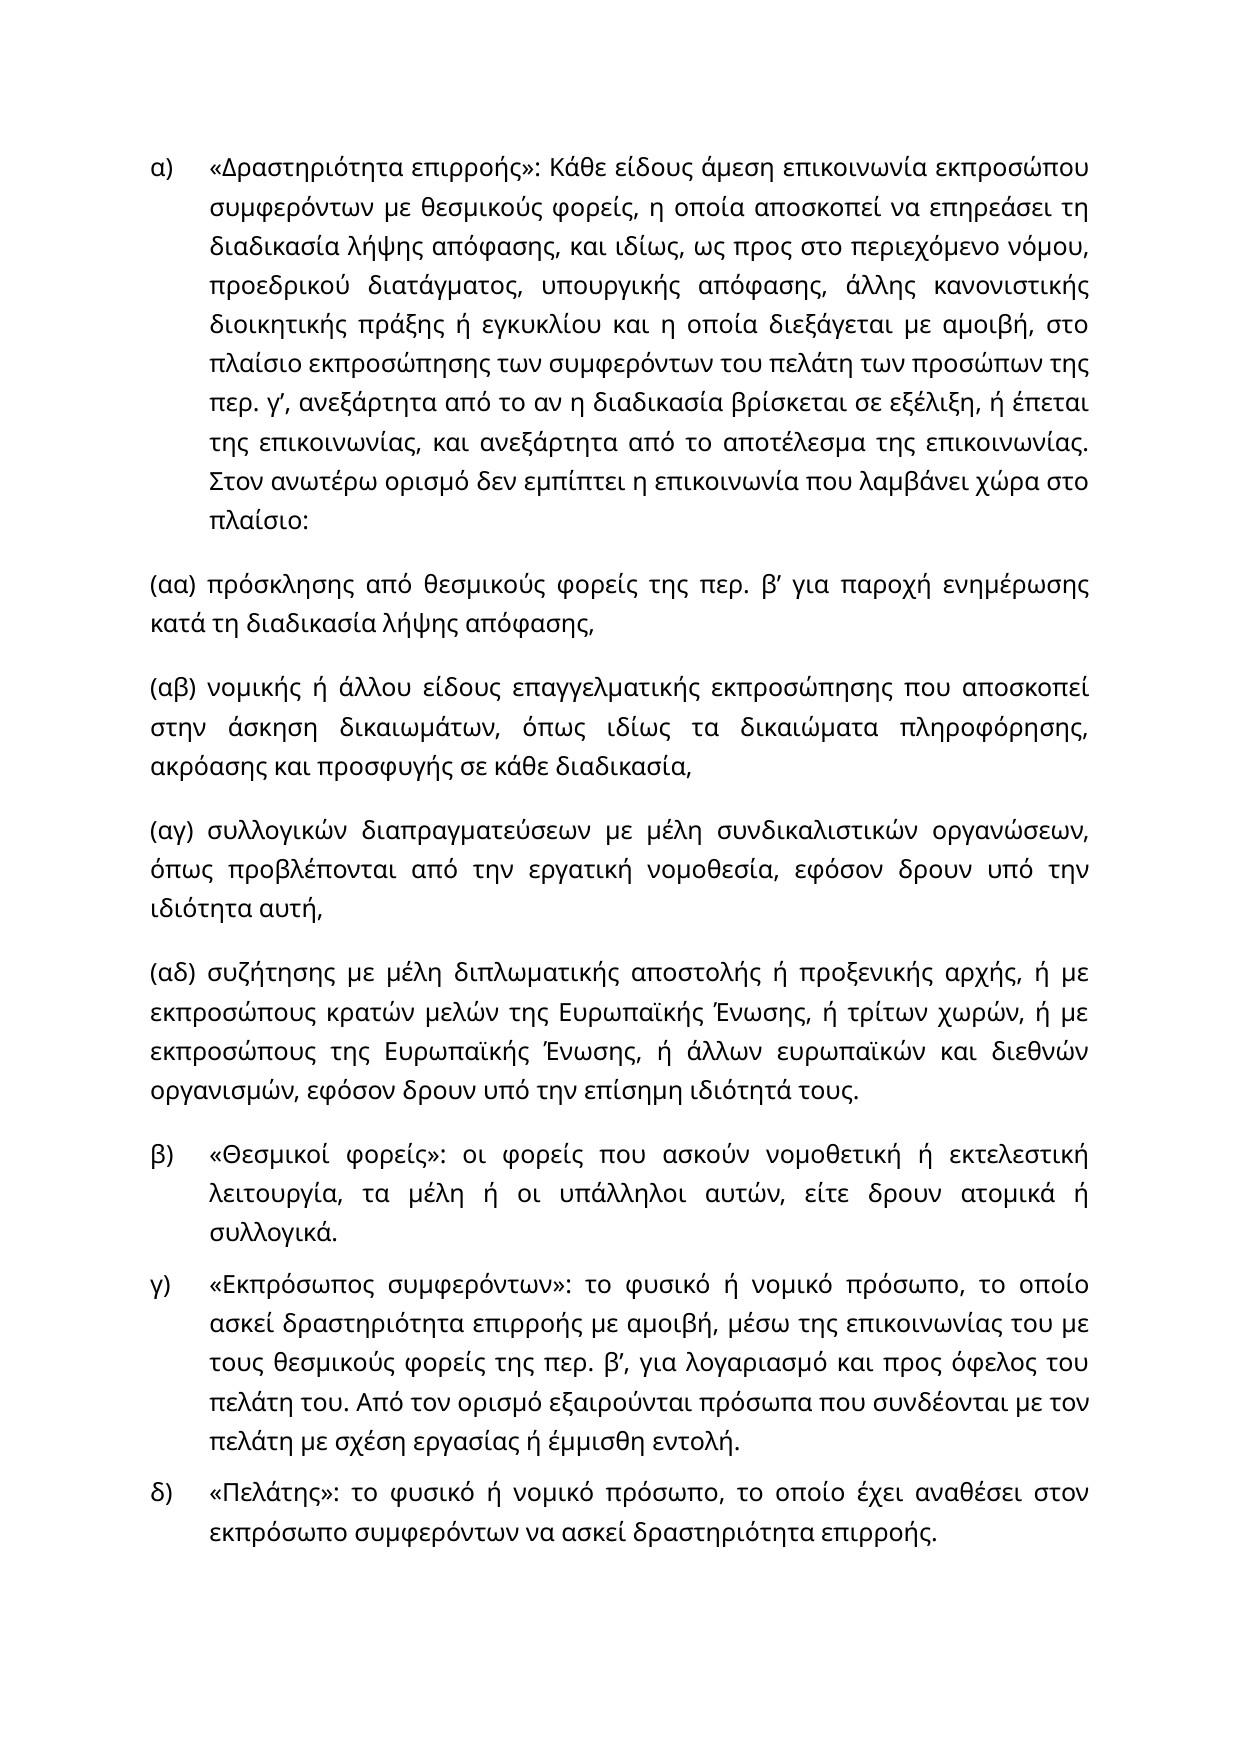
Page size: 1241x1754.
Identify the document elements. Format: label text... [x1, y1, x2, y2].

list γ) «Εκπρόσωπος συμφερόντων»: το φυσικό ή νομικό πρόσωπο, το οποίο ασκεί δραστηριότητα επιρροής με αμοιβή, μέσω της επικοινωνίας του με τους θεσμικούς φορείς της περ. β’, για λογαριασμό και προς όφελος του πελάτη του. Από τον ορισμό εξαιρούνται πρόσωπα που συνδέονται με τον πελάτη με σχέση εργασίας ή έμμισθη εντολή. [150, 1267, 1090, 1457]
text (αα) πρόσκλησης από θεσμικούς φορείς της περ. β’ για παροχή ενημέρωσης κατά τη διαδικασία λήψης απόφασης, [150, 567, 1090, 640]
text (αδ) συζήτησης με μέλη διπλωματικής αποστολής ή προξενικής αρχής, ή με εκπροσώπους κρατών μελών της Ευρωπαϊκής Ένωσης, ή τρίτων χωρών, ή με εκπροσώπους της Ευρωπαϊκής Ένωσης, ή άλλων ευρωπαϊκών και διεθνών οργανισμών, εφόσον δρουν υπό την επίσημη ιδιότητά τους. [150, 955, 1090, 1107]
text (αβ) νομικής ή άλλου είδους επαγγελματικής εκπροσώπησης που αποσκοπεί στην άσκηση δικαιωμάτων, όπως ιδίως τα δικαιώματα πληροφόρησης, ακρόασης και προσφυγής σε κάθε διαδικασία, [150, 670, 1090, 782]
list α) «Δραστηριότητα επιρροής»: Κάθε είδους άμεση επικοινωνία εκπροσώπου συμφερόντων με θεσμικούς φορείς, η οποία αποσκοπεί να επηρεάσει τη διαδικασία λήψης απόφασης, και ιδίως, ως προς στο περιεχόμενο νόμου, προεδρικού διατάγματος, υπουργικής απόφασης, άλλης κανονιστικής διοικητικής πράξης ή εγκυκλίου και η οποία διεξάγεται με αμοιβή, στο πλαίσιο εκπροσώπησης των συμφερόντων του πελάτη των προσώπων της περ. γ’, ανεξάρτητα από το αν η διαδικασία βρίσκεται σε εξέλιξη, ή έπεται της επικοινωνίας, και ανεξάρτητα από το αποτέλεσμα της επικοινωνίας. Στον ανωτέρω ορισμό δεν εμπίπτει η επικοινωνία που λαμβάνει χώρα στο πλαίσιο: [150, 150, 1090, 537]
list δ) «Πελάτης»: το φυσικό ή νομικό πρόσωπο, το οποίο έχει αναθέσει στον εκπρόσωπο συμφερόντων να ασκεί δραστηριότητα επιρροής. [150, 1475, 1090, 1548]
text (αγ) συλλογικών διαπραγματεύσεων με μέλη συνδικαλιστικών οργανώσεων, όπως προβλέπονται από την εργατική νομοθεσία, εφόσον δρουν υπό την ιδιότητα αυτή, [150, 812, 1090, 925]
list β) «Θεσμικοί φορείς»: οι φορείς που ασκούν νομοθετική ή εκτελεστική λειτουργία, τα μέλη ή οι υπάλληλοι αυτών, είτε δρουν ατομικά ή συλλογικά. [150, 1137, 1090, 1249]
